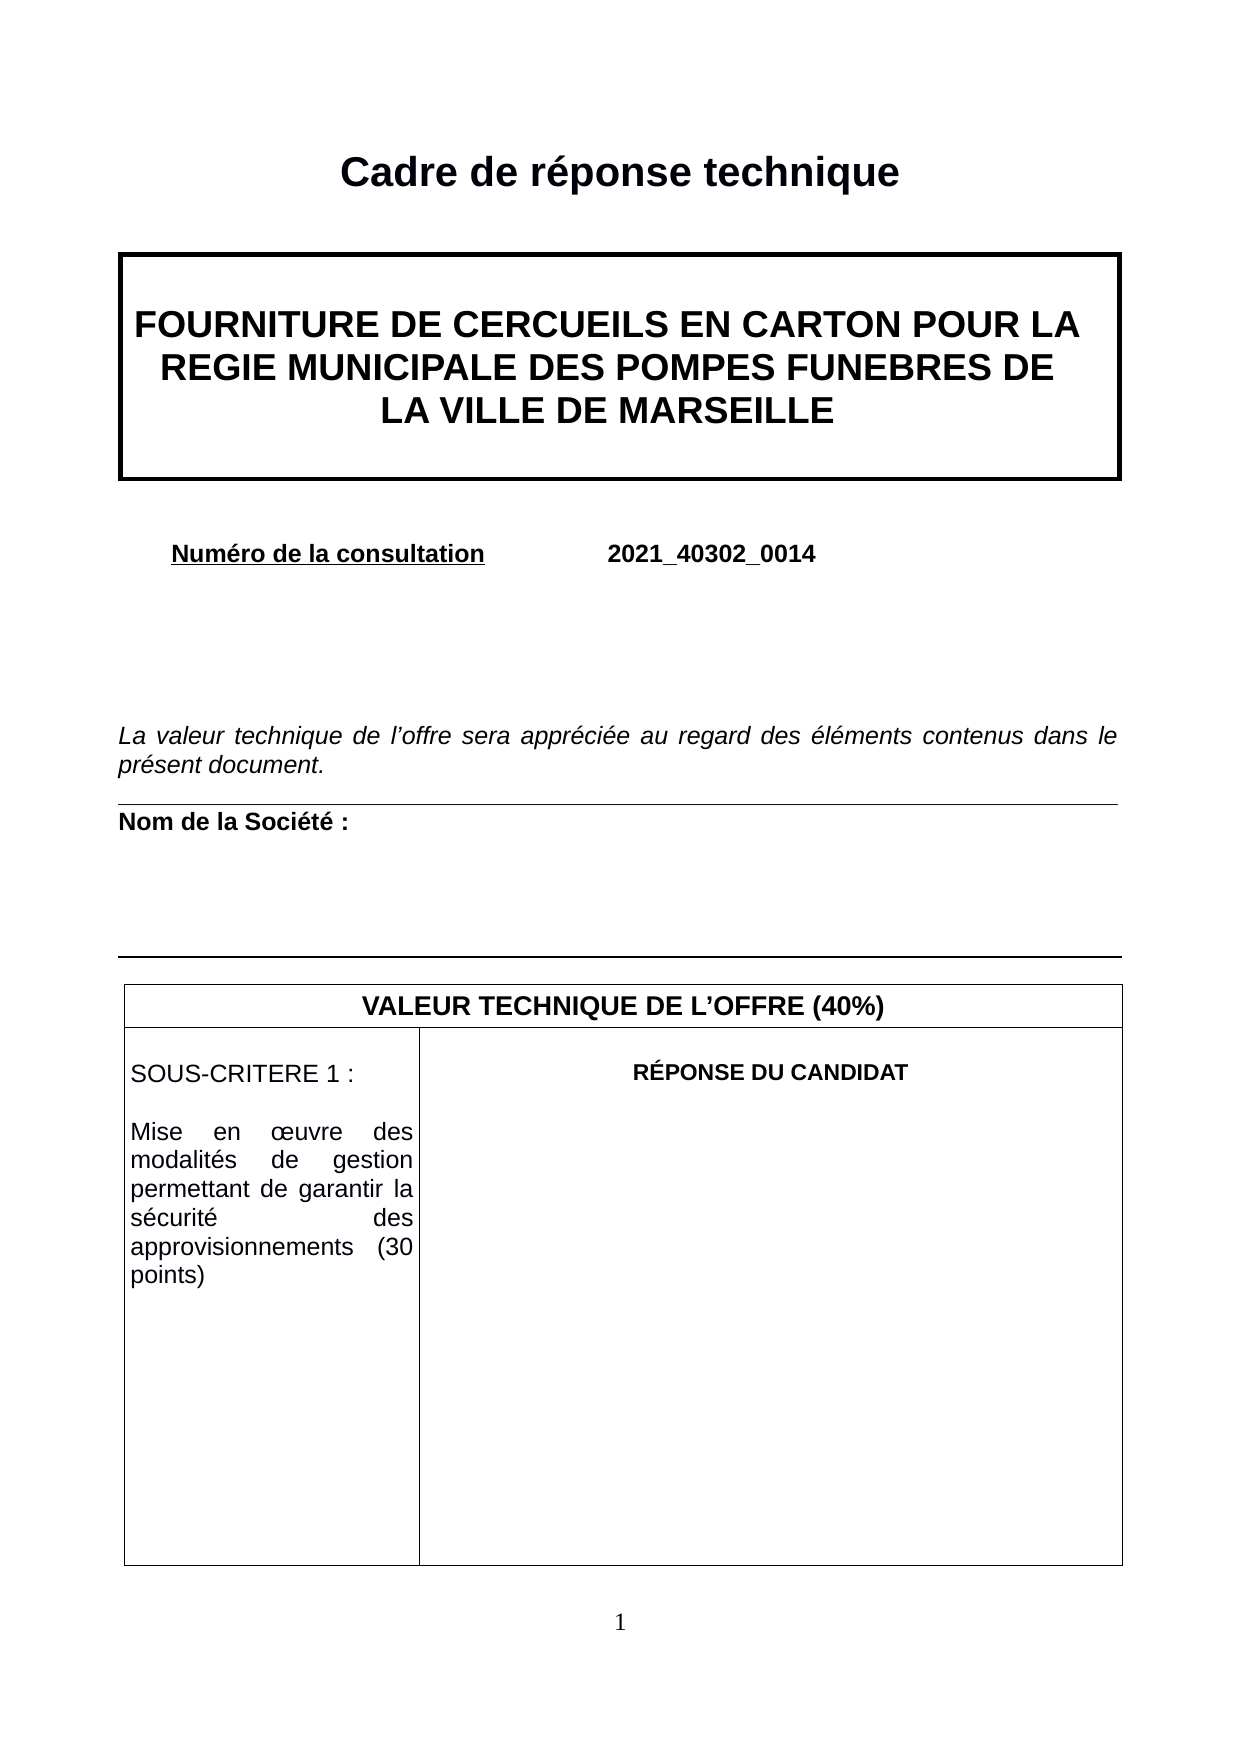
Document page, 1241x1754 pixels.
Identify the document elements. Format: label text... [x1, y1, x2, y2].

text Numéro de la consultation 2021_40302_0014 [171, 539, 1122, 568]
table_cell SOUS-CRITERE 1 : Mise en œuvre des modalités de gestion permettant de garantir la sécurité des approvisionnements (30 points) [125, 1028, 419, 1565]
text Cadre de réponse technique [118, 147, 1122, 195]
text FOURNITURE DE CERCUEILS EN CARTON POUR LA REGIE MUNICIPALE DES POMPES FUNEBRES DE LA VILLE DE MARSEILLE [123, 295, 1117, 432]
text Nom de la Société : [118, 807, 1122, 836]
table_cell RÉPONSE DU CANDIDAT [420, 1028, 1122, 1565]
text La valeur technique de l’offre sera appréciée au regard des éléments contenus dans le présent document. [118, 721, 1122, 779]
text ________________________________________________________________________ [118, 779, 1122, 807]
table_header VALEUR TECHNIQUE DE L’OFFRE (40%) [125, 985, 1122, 1027]
